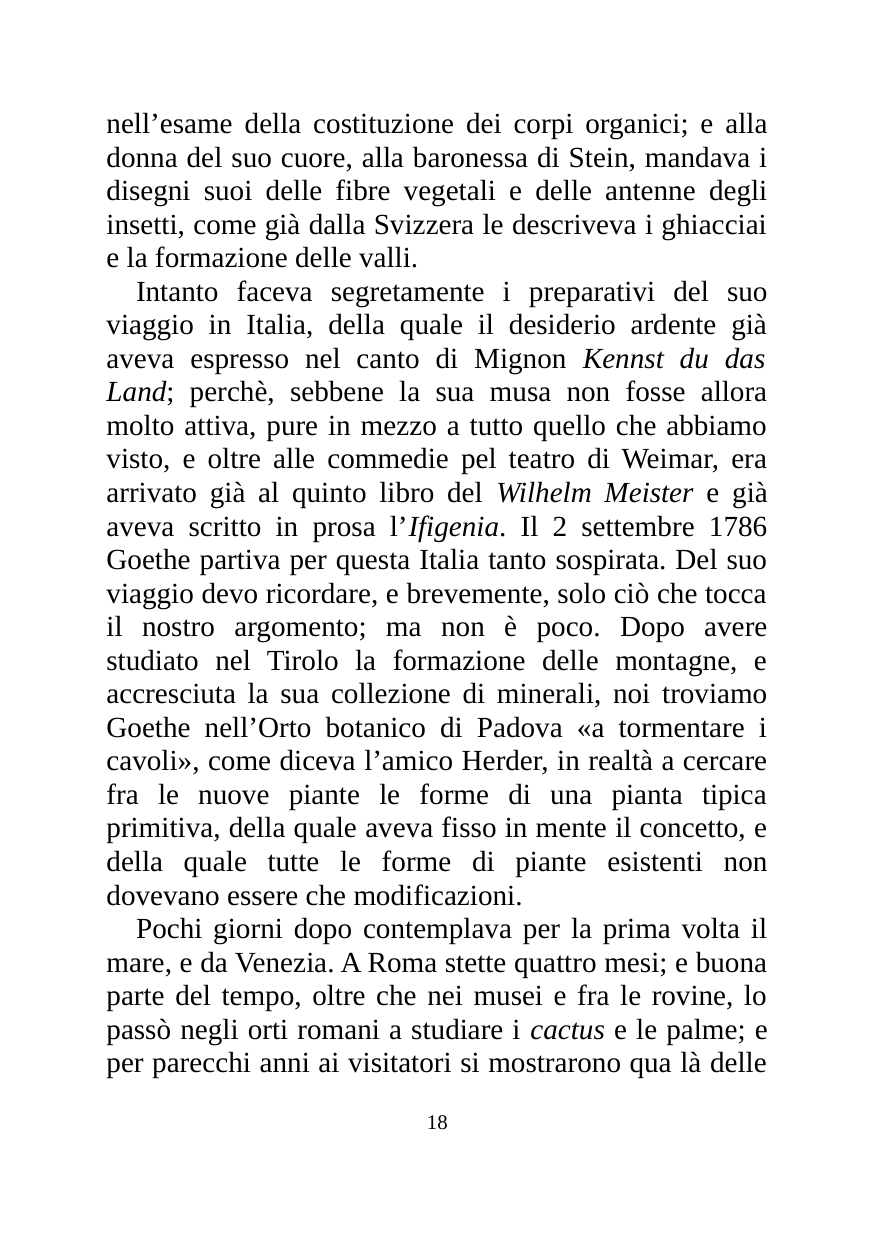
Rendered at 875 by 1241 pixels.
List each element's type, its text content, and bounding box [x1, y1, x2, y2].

text nell’esame della costituzione dei corpi organici; e alla donna del suo cuore, alla baronessa di Stein, mandava i disegni suoi delle fibre vegetali e delle antenne degli insetti, come già dalla Svizzera le descriveva i ghiacciai e la formazione delle valli. [106, 106, 768, 274]
text Intanto faceva segretamente i preparativi del suo viaggio in Italia, della quale il desiderio ardente già aveva espresso nel canto di Mignon Kennst du das Land; perchè, sebbene la sua musa non fosse allora molto attiva, pure in mezzo a tutto quello che abbiamo visto, e oltre alle commedie pel teatro di Weimar, era arrivato già al quinto libro del Wilhelm Meister e già aveva scritto in prosa l’Ifigenia. Il 2 settembre 1786 Goethe partiva per questa Italia tanto sospirata. Del suo viaggio devo ricordare, e brevemente, solo ciò che tocca il nostro argomento; ma non è poco. Dopo avere studiato nel Tirolo la formazione delle montagne, e accresciuta la sua collezione di minerali, noi troviamo Goethe nell’Orto botanico di Padova «a tormentare i cavoli», come diceva l’amico Herder, in realtà a cercare fra le nuove piante le forme di una pianta tipica primitiva, della quale aveva fisso in mente il concetto, e della quale tutte le forme di piante esistenti non dovevano essere che modificazioni. [106, 274, 768, 911]
text Pochi giorni dopo contemplava per la prima volta il mare, e da Venezia. A Roma stette quattro mesi; e buona parte del tempo, oltre che nei musei e fra le rovine, lo passò negli orti romani a studiare i cactus e le palme; e per parecchi anni ai visitatori si mostrarono qua là delle [106, 911, 768, 1079]
